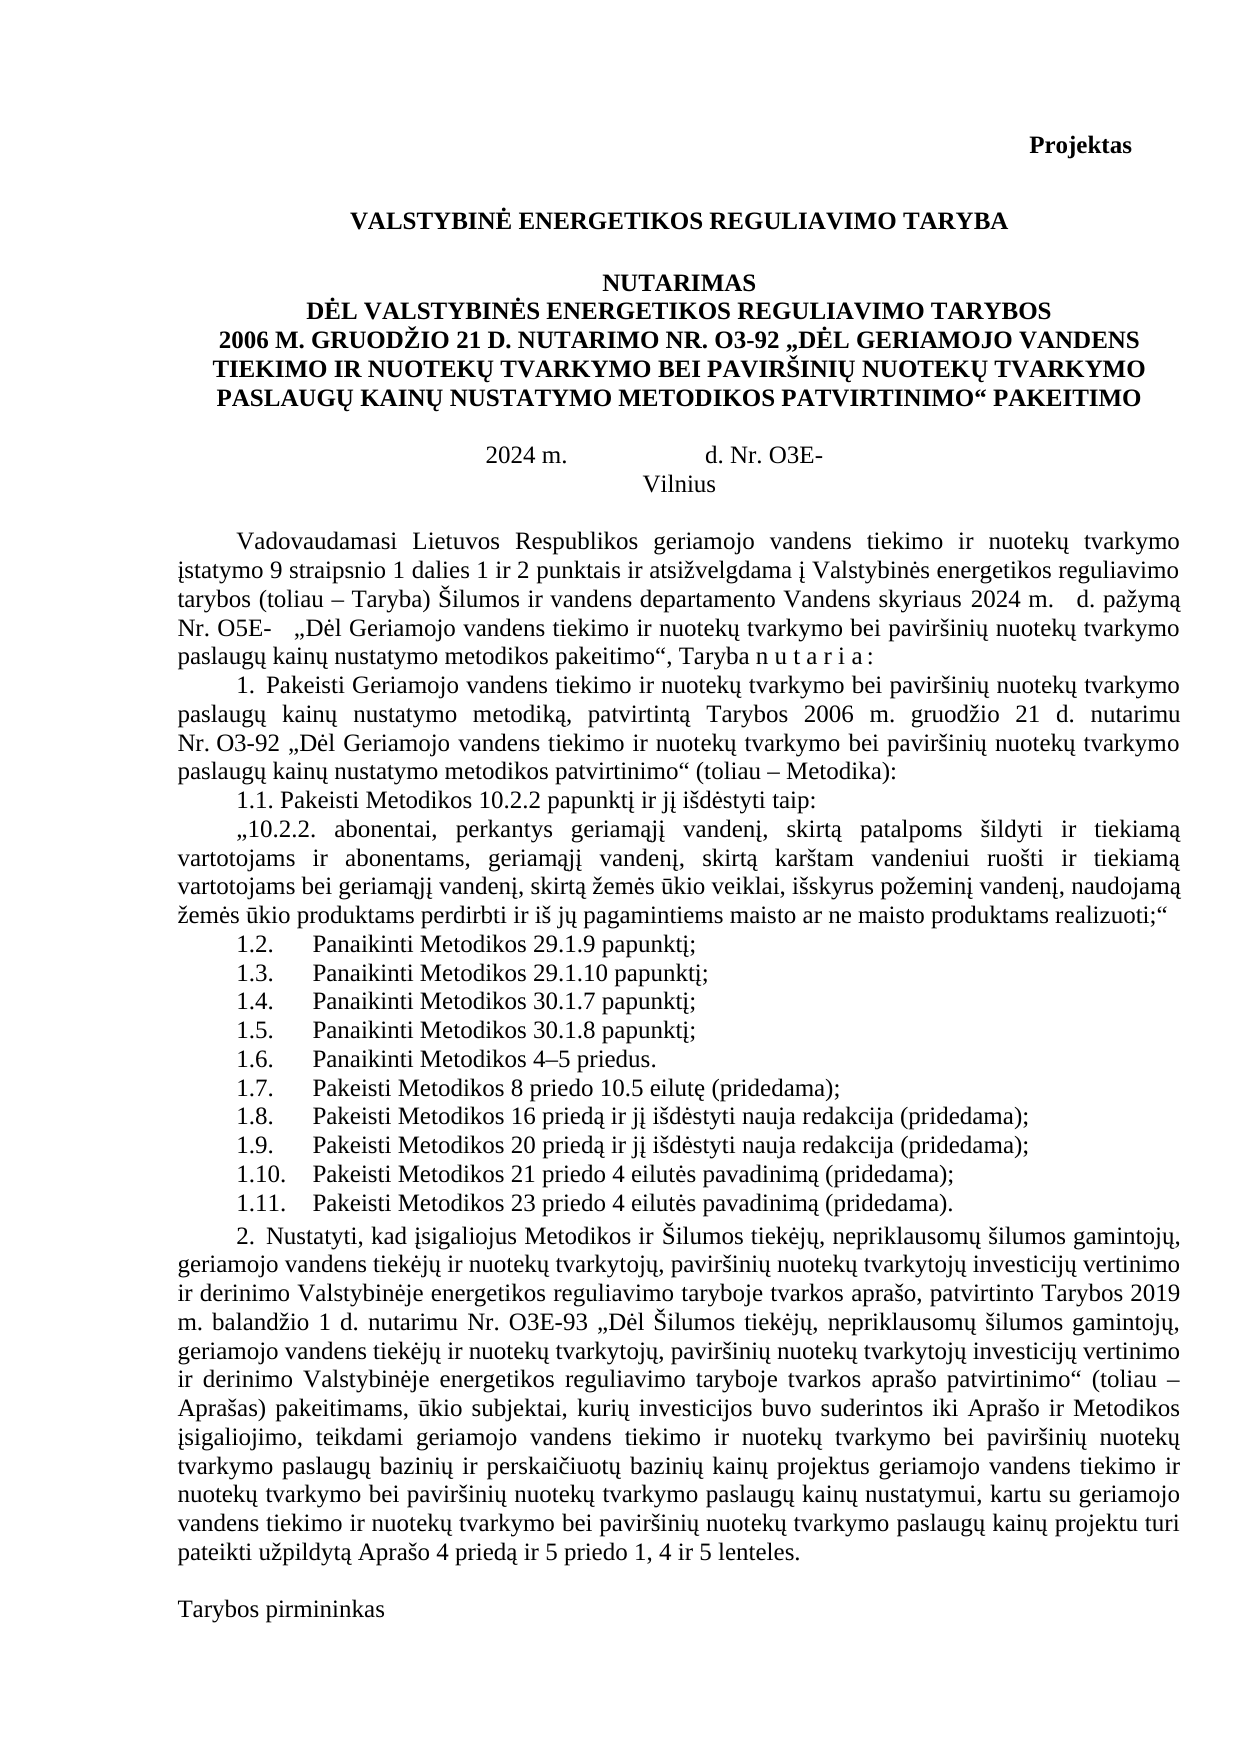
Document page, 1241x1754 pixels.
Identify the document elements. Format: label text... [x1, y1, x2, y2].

text 1.9. Pakeisti Metodikos 20 priedą ir jį išdėstyti nauja redakcija (pridedama); [177, 1130, 1181, 1159]
text 1.5. Panaikinti Metodikos 30.1.8 papunktį; [177, 1015, 1181, 1044]
text [1008, 101, 1167, 181]
text 1.3. Panaikinti Metodikos 29.1.10 papunktį; [177, 958, 1181, 986]
text 2. Nustatyti, kad įsigaliojus Metodikos ir Šilumos tiekėjų, nepriklausomų šilumos gamintojų, geriamojo vandens tiekėjų ir nuotekų tvarkytojų, paviršinių nuotekų tvarkytojų investicijų vertinimo ir derinimo Valstybinėje energetikos reguliavimo taryboje tvarkos aprašo, patvirtinto Tarybos 2019 m. balandžio 1 d. nutarimu Nr. O3E-93 „Dėl Šilumos tiekėjų, nepriklausomų šilumos gamintojų, geriamojo vandens tiekėjų ir nuotekų tvarkytojų, paviršinių nuotekų tvarkytojų investicijų vertinimo ir derinimo Valstybinėje energetikos reguliavimo taryboje tvarkos aprašo patvirtinimo“ (toliau – Aprašas) pakeitimams, ūkio subjektai, kurių investicijos buvo suderintos iki Aprašo ir Metodikos įsigaliojimo, teikdami geriamojo vandens tiekimo ir nuotekų tvarkymo bei paviršinių nuotekų tvarkymo paslaugų bazinių ir perskaičiuotų bazinių kainų projektus geriamojo vandens tiekimo ir nuotekų tvarkymo bei paviršinių nuotekų tvarkymo paslaugų kainų nustatymui, kartu su geriamojo vandens tiekimo ir nuotekų tvarkymo bei paviršinių nuotekų tvarkymo paslaugų kainų projektu turi pateikti užpildytą Aprašo 4 priedą ir 5 priedo 1, 4 ir 5 lenteles. [177, 1221, 1181, 1566]
text VALSTYBINĖ ENERGETIKOS REGULIAVIMO TARYBA [177, 206, 1181, 235]
text 1.8. Pakeisti Metodikos 16 priedą ir jį išdėstyti nauja redakcija (pridedama); [177, 1101, 1181, 1130]
text Vilnius [177, 469, 1181, 498]
text Vadovaudamasi Lietuvos Respublikos geriamojo vandens tiekimo ir nuotekų tvarkymo įstatymo 9 straipsnio 1 dalies 1 ir 2 punktais ir atsižvelgdama į Valstybinės energetikos reguliavimo tarybos (toliau – Taryba) Šilumos ir vandens departamento Vandens skyriaus 2024 m. d. pažymą Nr. O5E- „Dėl Geriamojo vandens tiekimo ir nuotekų tvarkymo bei paviršinių nuotekų tvarkymo paslaugų kainų nustatymo metodikos pakeitimo“, Taryba nutaria: [177, 526, 1181, 670]
text DĖL VALSTYBINĖS ENERGETIKOS REGULIAVIMO TARYBOS 2006 M. GRUODŽIO 21 D. NUTARIMO NR. O3-92 „DĖL GERIAMOJO VANDENS TIEKIMO IR NUOTEKŲ TVARKYMO BEI PAVIRŠINIŲ NUOTEKŲ TVARKYMO PASLAUGŲ KAINŲ NUSTATYMO METODIKOS PATVIRTINIMO“ PAKEITIMO [177, 296, 1181, 411]
text 2024 m. d. Nr. O3E- [177, 440, 1181, 469]
text 1.4. Panaikinti Metodikos 30.1.7 papunktį; [177, 986, 1181, 1015]
text 1.1. Pakeisti Metodikos 10.2.2 papunktį ir jį išdėstyti taip: [236, 785, 1181, 814]
text 1.7. Pakeisti Metodikos 8 priedo 10.5 eilutę (pridedama); [177, 1073, 1181, 1101]
text 1. Pakeisti Geriamojo vandens tiekimo ir nuotekų tvarkymo bei paviršinių nuotekų tvarkymo paslaugų kainų nustatymo metodiką, patvirtintą Tarybos 2006 m. gruodžio 21 d. nutarimu Nr. O3-92 „Dėl Geriamojo vandens tiekimo ir nuotekų tvarkymo bei paviršinių nuotekų tvarkymo paslaugų kainų nustatymo metodikos patvirtinimo“ (toliau – Metodika): [177, 670, 1181, 785]
text Projektas [1023, 130, 1152, 158]
text 1.11. Pakeisti Metodikos 23 priedo 4 eilutės pavadinimą (pridedama). [177, 1188, 1181, 1216]
text 1.10. Pakeisti Metodikos 21 priedo 4 eilutės pavadinimą (pridedama); [177, 1159, 1181, 1188]
text „10.2.2. abonentai, perkantys geriamąjį vandenį, skirtą patalpoms šildyti ir tiekiamą vartotojams ir abonentams, geriamąjį vandenį, skirtą karštam vandeniui ruošti ir tiekiamą vartotojams bei geriamąjį vandenį, skirtą žemės ūkio veiklai, išskyrus požeminį vandenį, naudojamą žemės ūkio produktams perdirbti ir iš jų pagamintiems maisto ar ne maisto produktams realizuoti;“ [177, 814, 1181, 929]
text NUTARIMAS [177, 268, 1181, 296]
text 1.6. Panaikinti Metodikos 4–5 priedus. [177, 1044, 1181, 1073]
text 1.2. Panaikinti Metodikos 29.1.9 papunktį; [177, 929, 1181, 958]
text Tarybos pirmininkas [177, 1594, 1181, 1623]
